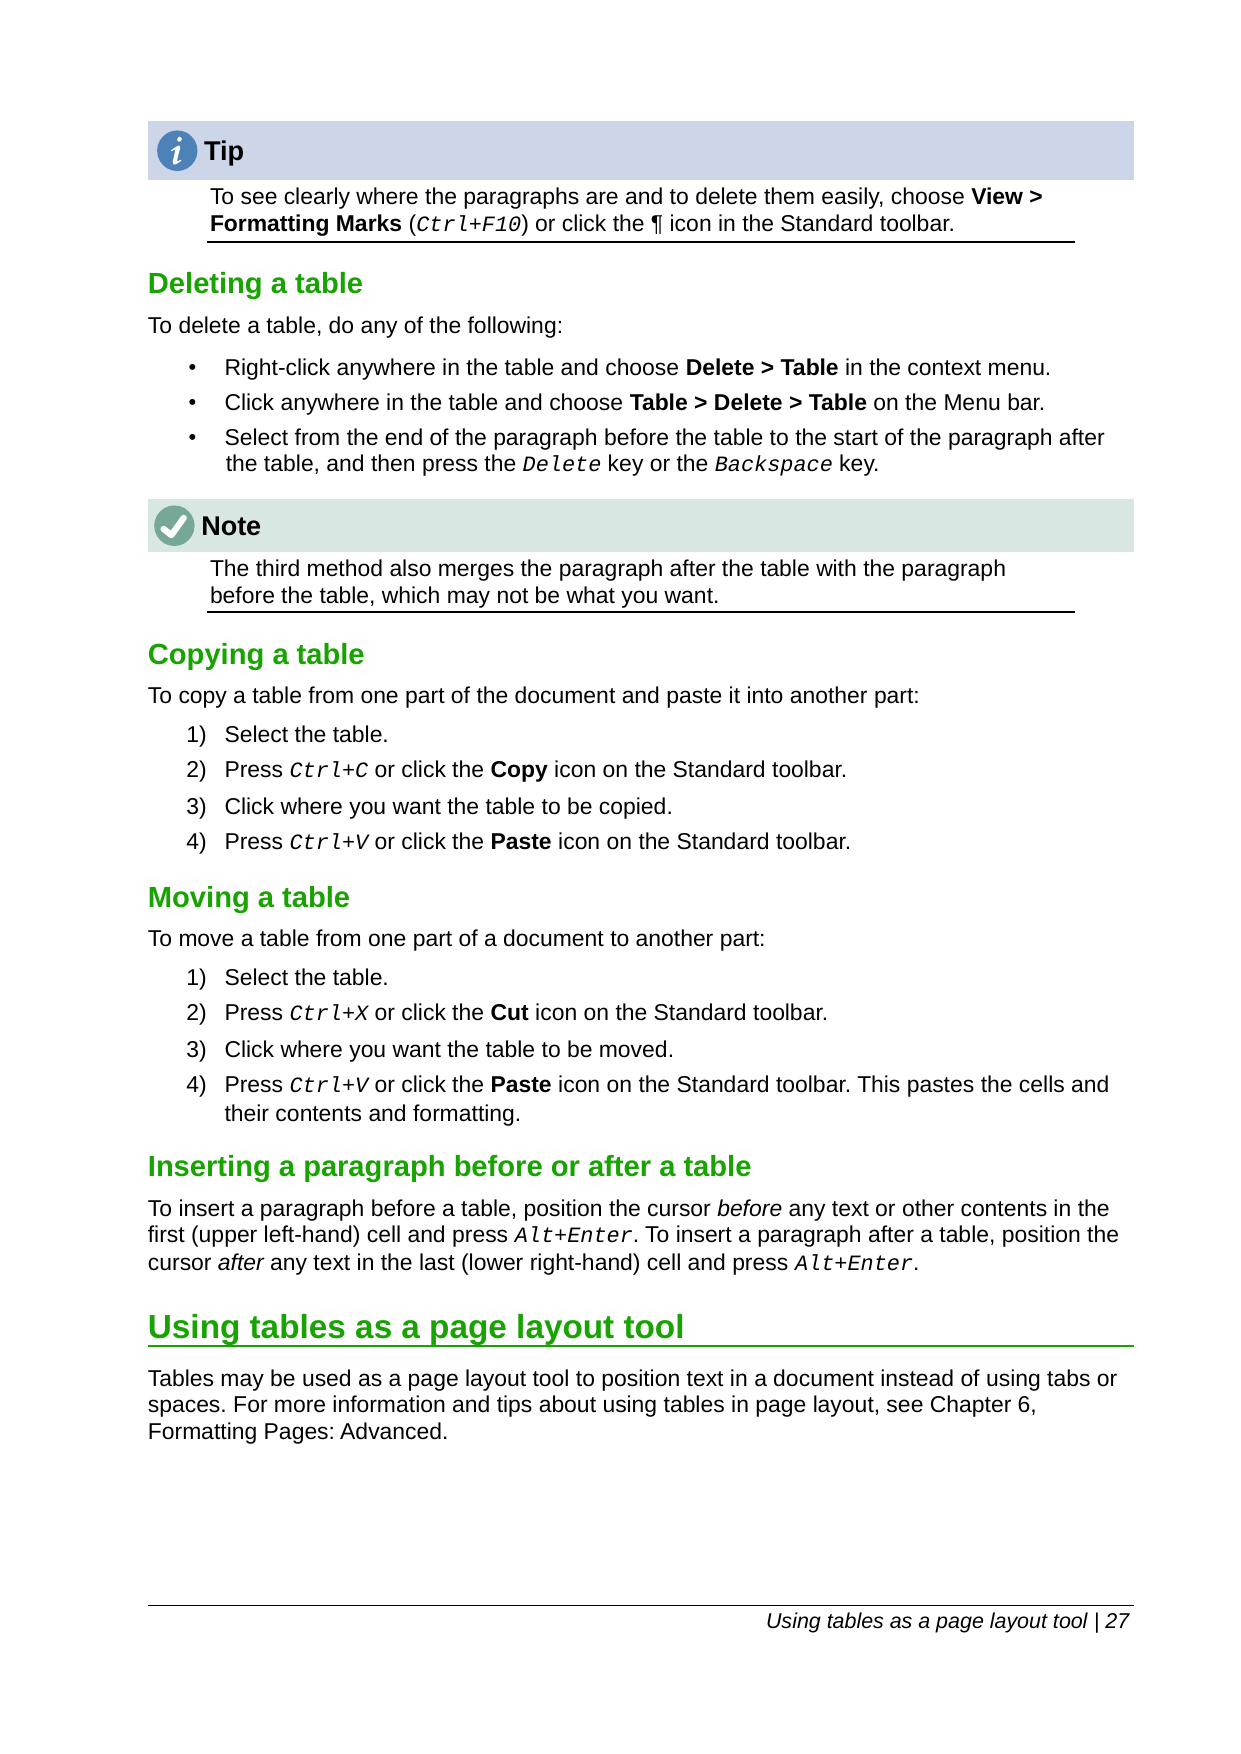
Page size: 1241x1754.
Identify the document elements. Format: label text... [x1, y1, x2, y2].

list Press Ctrl+C or click the Copy icon on the Standard toolbar. [207, 756, 1134, 784]
text Tables may be used as a page layout tool to position text in a document instead of using tabs or spaces. For more information and tips about using tables in page layout, see Chapter 6, Formatting Pages: Advanced. [148, 1365, 1134, 1444]
list Select from the end of the paragraph before the table to the start of the paragraph after the table, and then press the Delete key or the Backspace key. [185, 421, 1134, 481]
list Right-click anywhere in the table and choose Delete > Table in the context menu. [185, 351, 1134, 380]
list Click anywhere in the table and choose Table > Delete > Table on the Menu bar. [185, 386, 1134, 415]
subtitle Moving a table [148, 880, 1134, 913]
list Select the table. [207, 721, 1134, 747]
text To see clearly where the paragraphs are and to delete them easily, choose View > Formatting Marks (Ctrl+F10) or click the ¶ icon in the Standard toolbar. [207, 180, 1075, 241]
text The third method also merges the paragraph after the table with the paragraph before the table, which may not be what you want. [207, 552, 1075, 611]
list To delete a table, do any of the following: [148, 312, 1134, 338]
list Click where you want the table to be moved. [207, 1036, 1134, 1063]
subtitle Copying a table [148, 637, 1134, 670]
subtitle Using tables as a page layout tool [148, 1307, 1134, 1345]
list Press Ctrl+V or click the Paste icon on the Standard toolbar. [207, 828, 1134, 856]
list Press Ctrl+V or click the Paste icon on the Standard toolbar. This pastes the cells and their contents and formatting. [207, 1071, 1134, 1126]
subtitle Note [148, 499, 1134, 552]
list Select the table. [207, 964, 1134, 991]
text To insert a paragraph before a table, position the cursor before any text or other contents in the first (upper left-hand) cell and press Alt+Enter. To insert a paragraph after a table, position the cursor after any text in the last (lower right-hand) cell and press Alt+Enter. [148, 1195, 1134, 1277]
subtitle Inserting a paragraph before or after a table [148, 1149, 1134, 1183]
list Press Ctrl+X or click the Cut icon on the Standard toolbar. [207, 999, 1134, 1027]
list To move a table from one part of a document to another part: [148, 925, 1134, 952]
list Click where you want the table to be copied. [207, 793, 1134, 819]
subtitle Deleting a table [148, 266, 1134, 300]
subtitle Tip [148, 121, 1134, 180]
list To copy a table from one part of the document and paste it into another part: [148, 682, 1134, 708]
